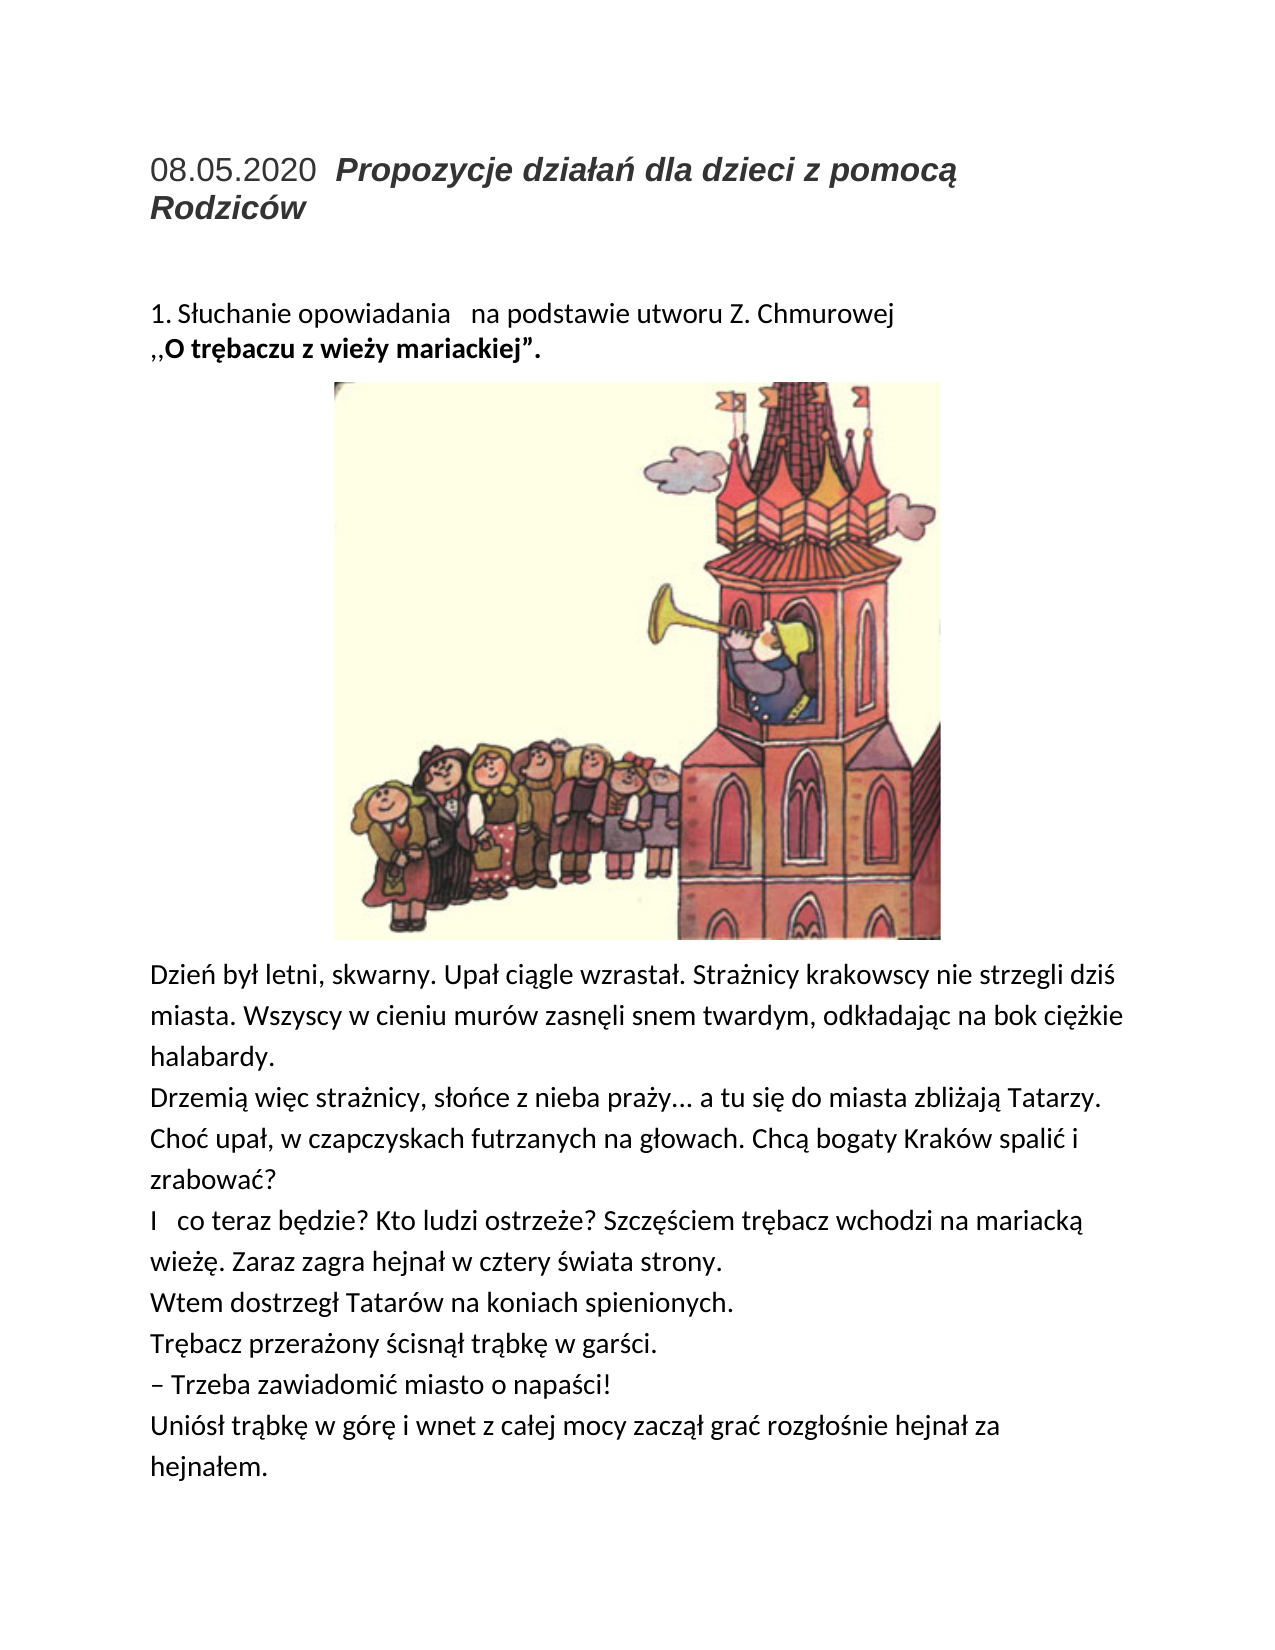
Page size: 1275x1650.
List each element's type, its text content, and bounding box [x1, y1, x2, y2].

text Dzień był letni, skwarny. Upał ciągle wzrastał. Strażnicy krakowscy nie strzegli dziś miasta. Wszyscy w cieniu murów zasnęli snem twardym, odkładając na bok ciężkie halabardy. Drzemią więc strażnicy, słońce z nieba praży... a tu się do miasta zbliżają Tatarzy. Choć upał, w czapczyskach futrzanych na głowach. Chcą bogaty Kraków spalić i zrabować? I co teraz będzie? Kto ludzi ostrzeże? Szczęściem trębacz wchodzi na mariacką wieżę. Zaraz zagra hejnał w cztery świata strony. Wtem dostrzegł Tatarów na koniach spienionych. Trębacz przerażony ścisnął trąbkę w garści. – Trzeba zawiadomić miasto o napaści! Uniósł trąbkę w górę i wnet z całej mocy zaczął grać rozgłośnie hejnał za hejnałem. [150, 956, 1125, 1483]
text 08.05.2020 Propozycje działań dla dzieci z pomocą Rodziców [150, 150, 1125, 227]
text 1. Słuchanie opowiadania na podstawie utworu Z. Chmurowej ,,O trębaczu z wieży mariackiej”. [150, 295, 1125, 366]
